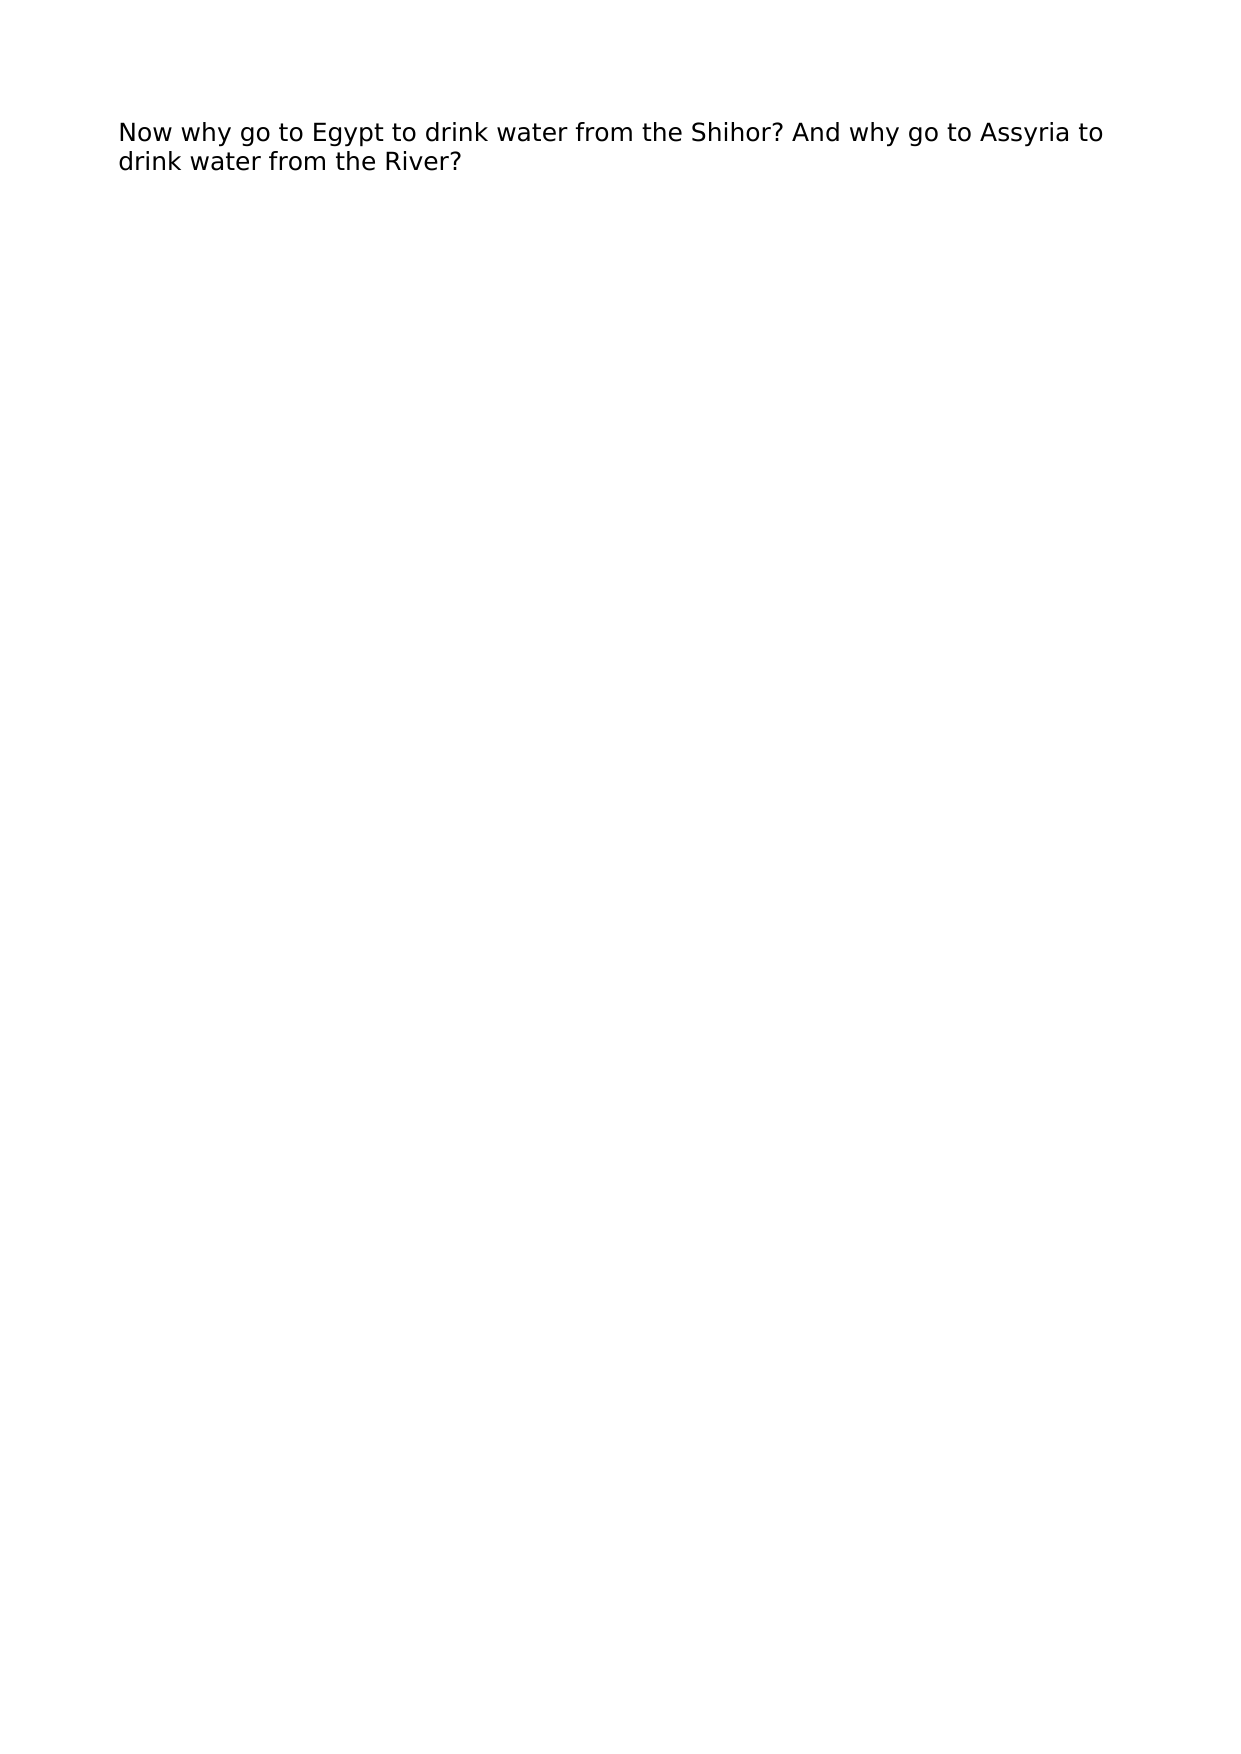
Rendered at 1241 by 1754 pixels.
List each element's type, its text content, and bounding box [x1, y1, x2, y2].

text Now why go to Egypt to drink water from the Shihor? And why go to Assyria to drink water from the River? [118, 118, 1122, 176]
